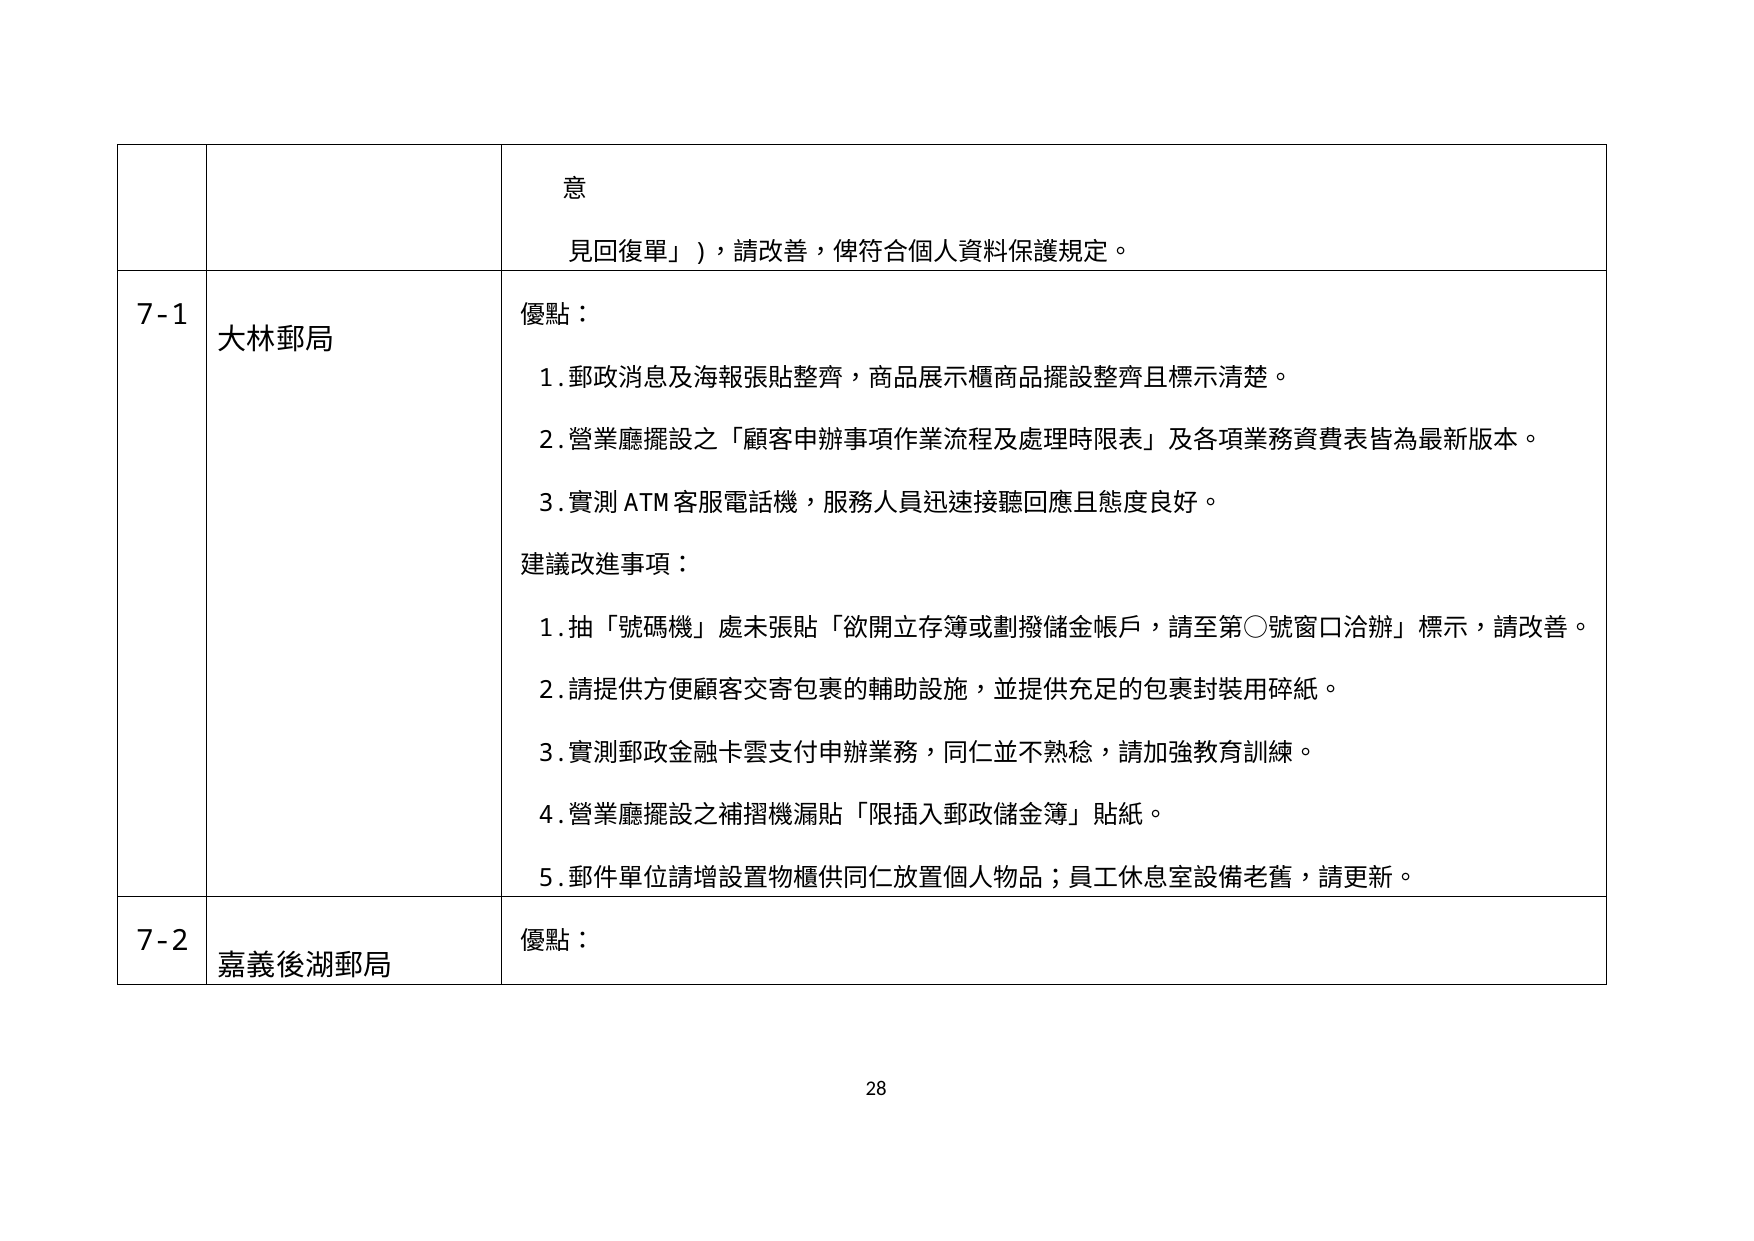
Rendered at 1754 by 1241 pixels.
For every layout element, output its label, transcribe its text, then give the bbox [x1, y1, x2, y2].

table_cell 7-2 [118, 897, 206, 983]
table_cell 優點： 1.郵政消息及海報張貼整齊，商品展示櫃商品擺設整齊且標示清楚。 2.營業廳擺設之「顧客申辦事項作業流程及處理時限表」及各項業務資費表皆為最新版本。 3.實測ATM客服電話機，服務人員迅速接聽回應且態度良好。 建議改進事項： 1.抽「號碼機」處未張貼「欲開立存簿或劃撥儲金帳戶，請至第○號窗口洽辦」標示，請改善。 2.請提供方便顧客交寄包裹的輔助設施，並提供充足的包裹封裝用碎紙。 3.實測郵政金融卡雲支付申辦業務，同仁並不熟稔，請加強教育訓練。 4.營業廳擺設之補摺機漏貼「限插入郵政儲金簿」貼紙。 5.郵件單位請增設置物櫃供同仁放置個人物品；員工休息室設備老舊，請更新。 [502, 271, 1606, 896]
table_cell 嘉義郵局(含901支局) [207, 145, 501, 270]
table_cell 嘉義後湖郵局 [207, 897, 501, 983]
table_cell 7-1 [118, 271, 206, 896]
table_cell 優點： [502, 897, 1606, 983]
table_cell 大林郵局 [207, 271, 501, 896]
table_cell 意 見回復單」)，請改善，俾符合個人資料保護規定。 [502, 145, 1606, 270]
table_cell [118, 145, 206, 270]
